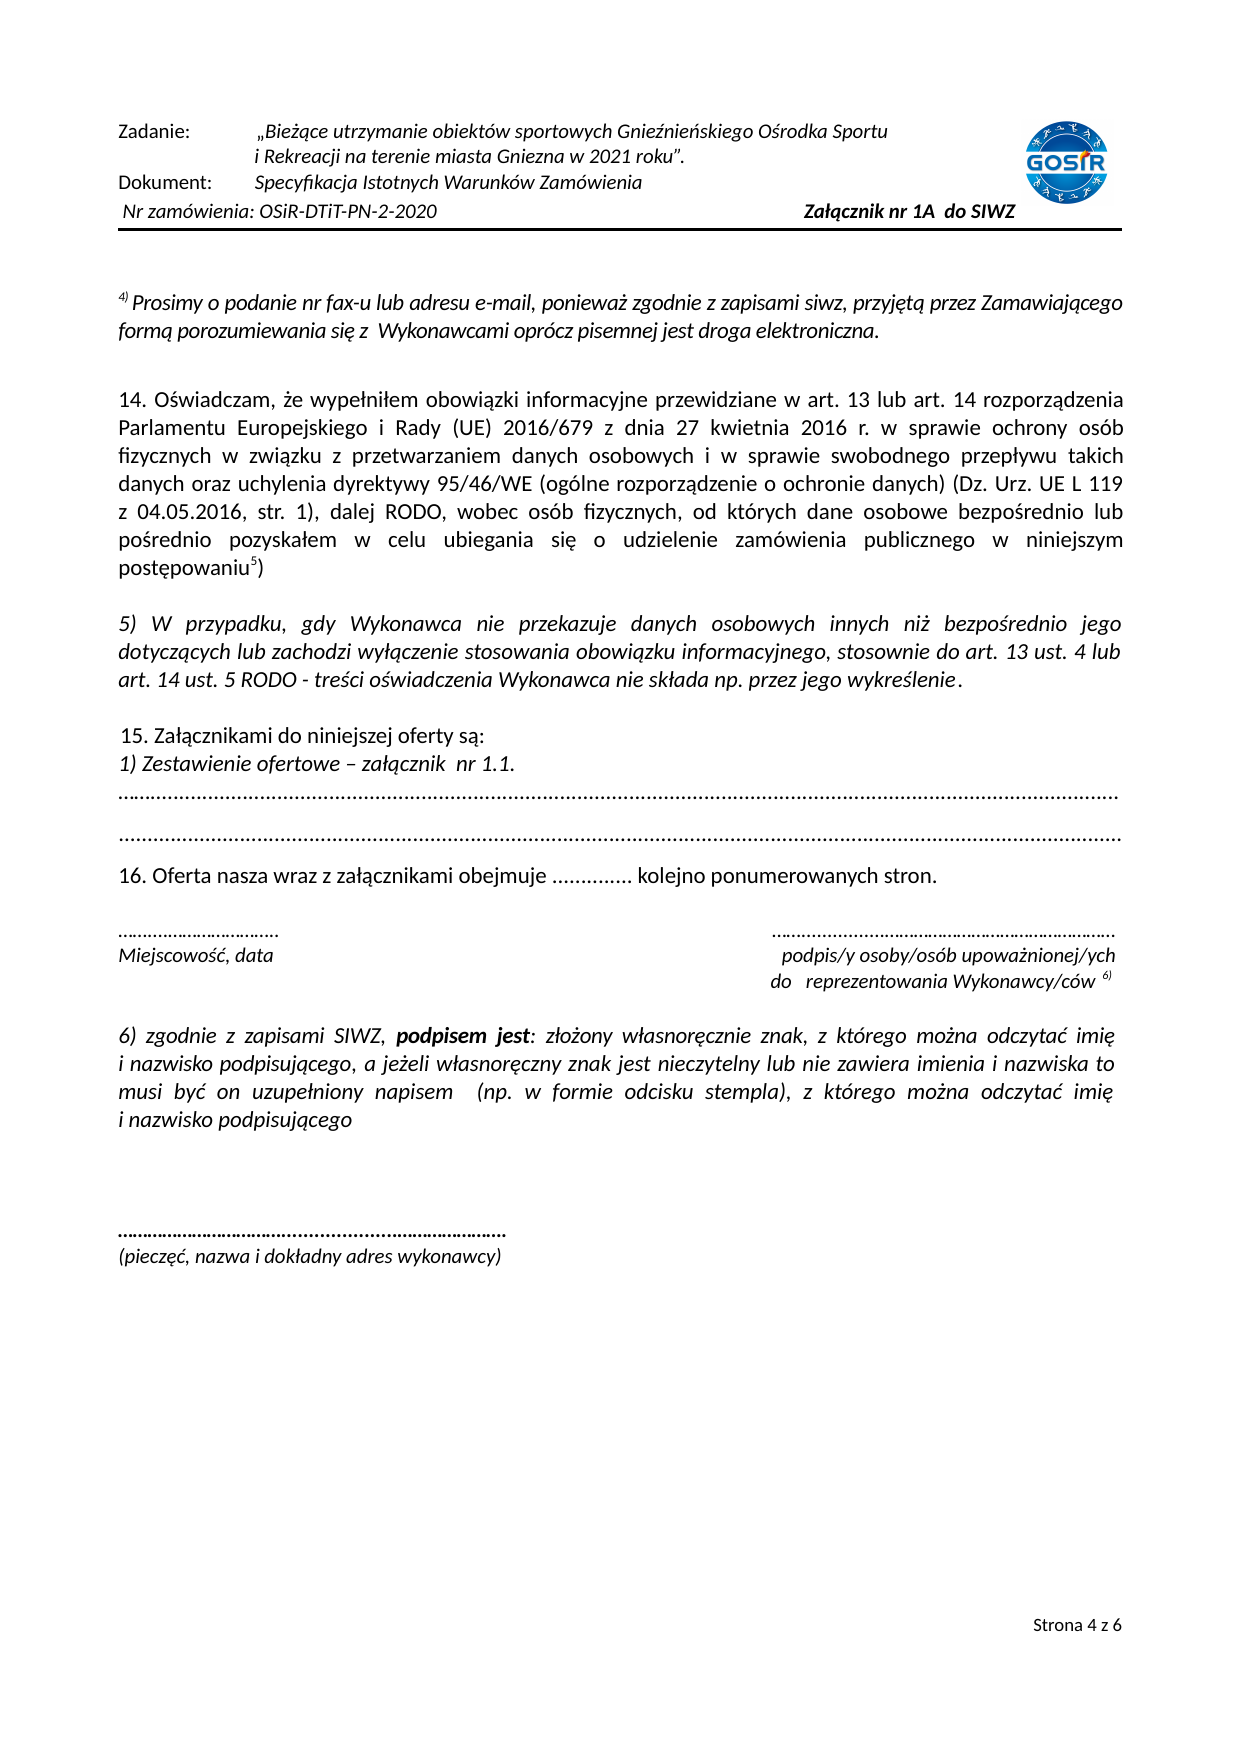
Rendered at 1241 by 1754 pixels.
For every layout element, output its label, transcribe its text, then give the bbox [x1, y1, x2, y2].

text 4) Prosimy o podanie nr fax-u lub adresu e-mail, ponieważ zgodnie z zapisami siwz, przyjętą przez Zamawiającego formą porozumiewania się z Wykonawcami oprócz pisemnej jest droga elektroniczna. [118, 288, 1125, 344]
list 14. Oświadczam, że wypełniłem obowiązki informacyjne przewidziane w art. 13 lub art. 14 rozporządzenia Parlamentu Europejskiego i Rady (UE) 2016/679 z dnia 27 kwietnia 2016 r. w sprawie ochrony osób fizycznych w związku z przetwarzaniem danych osobowych i w sprawie swobodnego przepływu takich danych oraz uchylenia dyrektywy 95/46/WE (ogólne rozporządzenie o ochronie danych) (Dz. Urz. UE L 119 z 04.05.2016, str. 1), dalej RODO, wobec osób fizycznych, od których dane osobowe bezpośrednio lub pośrednio pozyskałem w celu ubiegania się o udzielenie zamówienia publicznego w niniejszym postępowaniu5) [117, 385, 1125, 581]
text ……....………………….. ……................………………………………………… [118, 917, 1125, 942]
text 1) Zestawienie ofertowe – załącznik nr 1.1. [118, 749, 1125, 777]
text (pieczęć, nazwa i dokładny adres wykonawcy) [118, 1243, 1122, 1268]
text do reprezentowania Wykonawcy/ców 6) [118, 968, 1122, 993]
text ……...................................................................................................................................................................................................................................................................................................................................................... [118, 777, 1125, 847]
list 15. Załącznikami do niniejszej oferty są: [118, 721, 1125, 749]
list 6) zgodnie z zapisami SIWZ, podpisem jest: złożony własnoręcznie znak, z którego można odczytać imię i nazwisko podpisującego, a jeżeli własnoręczny znak jest nieczytelny lub nie zawiera imienia i nazwiska to musi być on uzupełniony napisem (np. w formie odcisku stempla), z którego można odczytać imię i nazwisko podpisującego [118, 1021, 1118, 1133]
text Miejscowość, data podpis/y osoby/osób upoważnionej/ych [118, 942, 1122, 968]
list 16. Oferta nasza wraz z załącznikami obejmuje .............. kolejno ponumerowanych stron. [118, 861, 1125, 889]
text 5) W przypadku, gdy Wykonawca nie przekazuje danych osobowych innych niż bezpośrednio jego dotyczących lub zachodzi wyłączenie stosowania obowiązku informacyjnego, stosownie do art. 13 ust. 4 lub art. 14 ust. 5 RODO - treści oświadczenia Wykonawca nie składa np. przez jego wykreślenie. [118, 609, 1125, 693]
text …………………………….....................…………………. [118, 1217, 1122, 1243]
